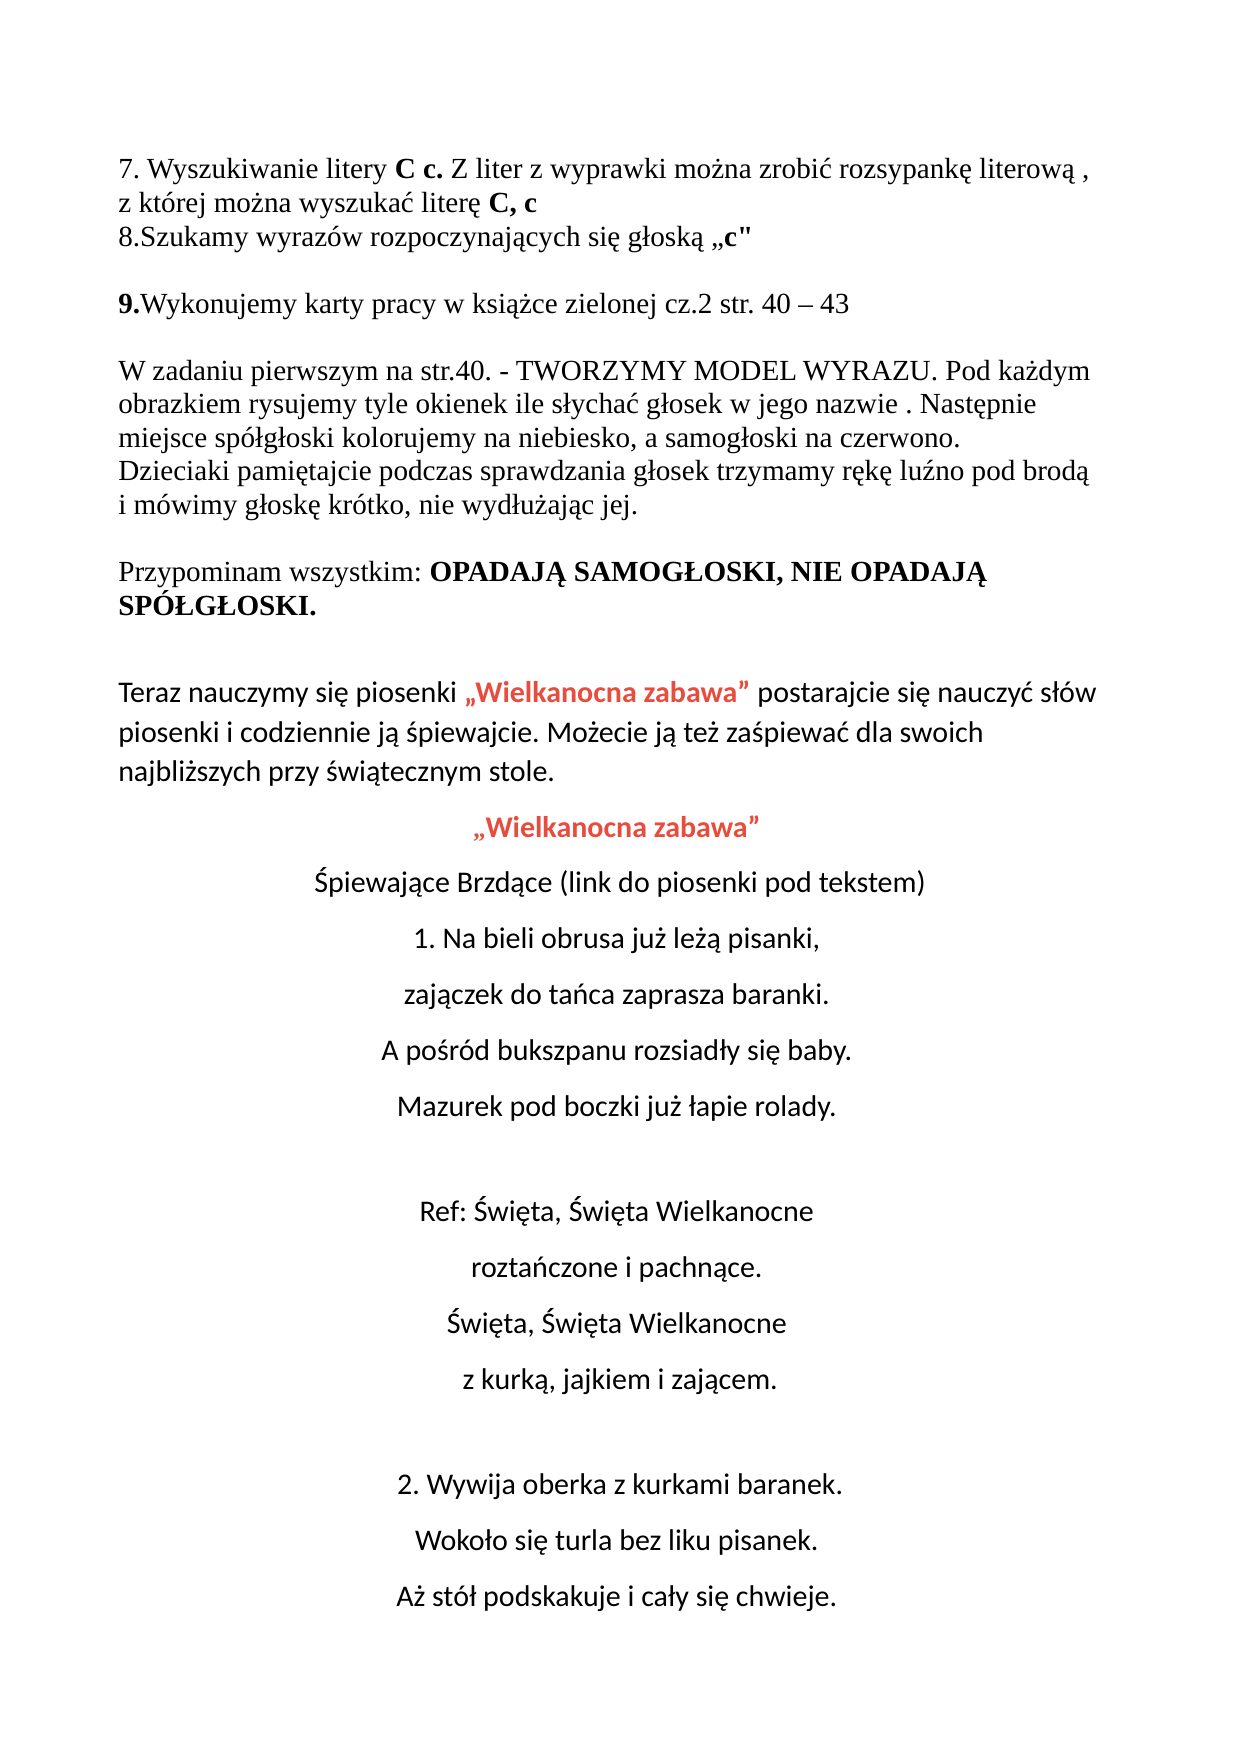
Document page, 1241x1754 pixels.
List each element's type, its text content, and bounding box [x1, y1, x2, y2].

text Teraz nauczymy się piosenki „Wielkanocna zabawa” postarajcie się nauczyć słów piosenki i codziennie ją śpiewajcie. Możecie ją też zaśpiewać dla swoich najbliższych przy świątecznym stole. [118, 674, 1122, 789]
text Przypominam wszystkim: OPADAJĄ SAMOGŁOSKI, NIE OPADAJĄ SPÓŁGŁOSKI. [118, 554, 1122, 621]
text Aż stół podskakuje i cały się chwieje. [118, 1577, 1122, 1614]
text roztańczone i pachnące. [118, 1248, 1122, 1285]
text z kurką, jajkiem i zającem. [118, 1360, 1122, 1397]
text „Wielkanocna zabawa” [118, 808, 1122, 844]
text 2. Wywija oberka z kurkami baranek. [118, 1466, 1122, 1502]
text Ref: Święta, Święta Wielkanocne [118, 1193, 1122, 1229]
text Mazurek pod boczki już łapie rolady. [118, 1087, 1122, 1124]
text zajączek do tańca zaprasza baranki. [118, 975, 1122, 1012]
list 8.Szukamy wyrazów rozpoczynających się głoską „c" [118, 219, 1122, 252]
text Wokoło się turla bez liku pisanek. [118, 1521, 1122, 1558]
text Dzieciaki pamiętajcie podczas sprawdzania głosek trzymamy rękę luźno pod brodą i mówimy głoskę krótko, nie wydłużając jej. [118, 453, 1122, 521]
text Święta, Święta Wielkanocne [118, 1304, 1122, 1341]
list 7. Wyszukiwanie litery C c. Z liter z wyprawki można zrobić rozsypankę literową , z której można wyszukać literę C, c [118, 152, 1122, 219]
text Śpiewające Brzdące (link do piosenki pod tekstem) [118, 864, 1122, 900]
text 1. Na bieli obrusa już leżą pisanki, [118, 919, 1122, 956]
list 9.Wykonujemy karty pracy w książce zielonej cz.2 str. 40 – 43 [118, 286, 1122, 319]
text W zadaniu pierwszym na str.40. - TWORZYMY MODEL WYRAZU. Pod każdym obrazkiem rysujemy tyle okienek ile słychać głosek w jego nazwie . Następnie miejsce spółgłoski kolorujemy na niebiesko, a samogłoski na czerwono. [118, 353, 1122, 453]
text A pośród bukszpanu rozsiadły się baby. [118, 1031, 1122, 1068]
